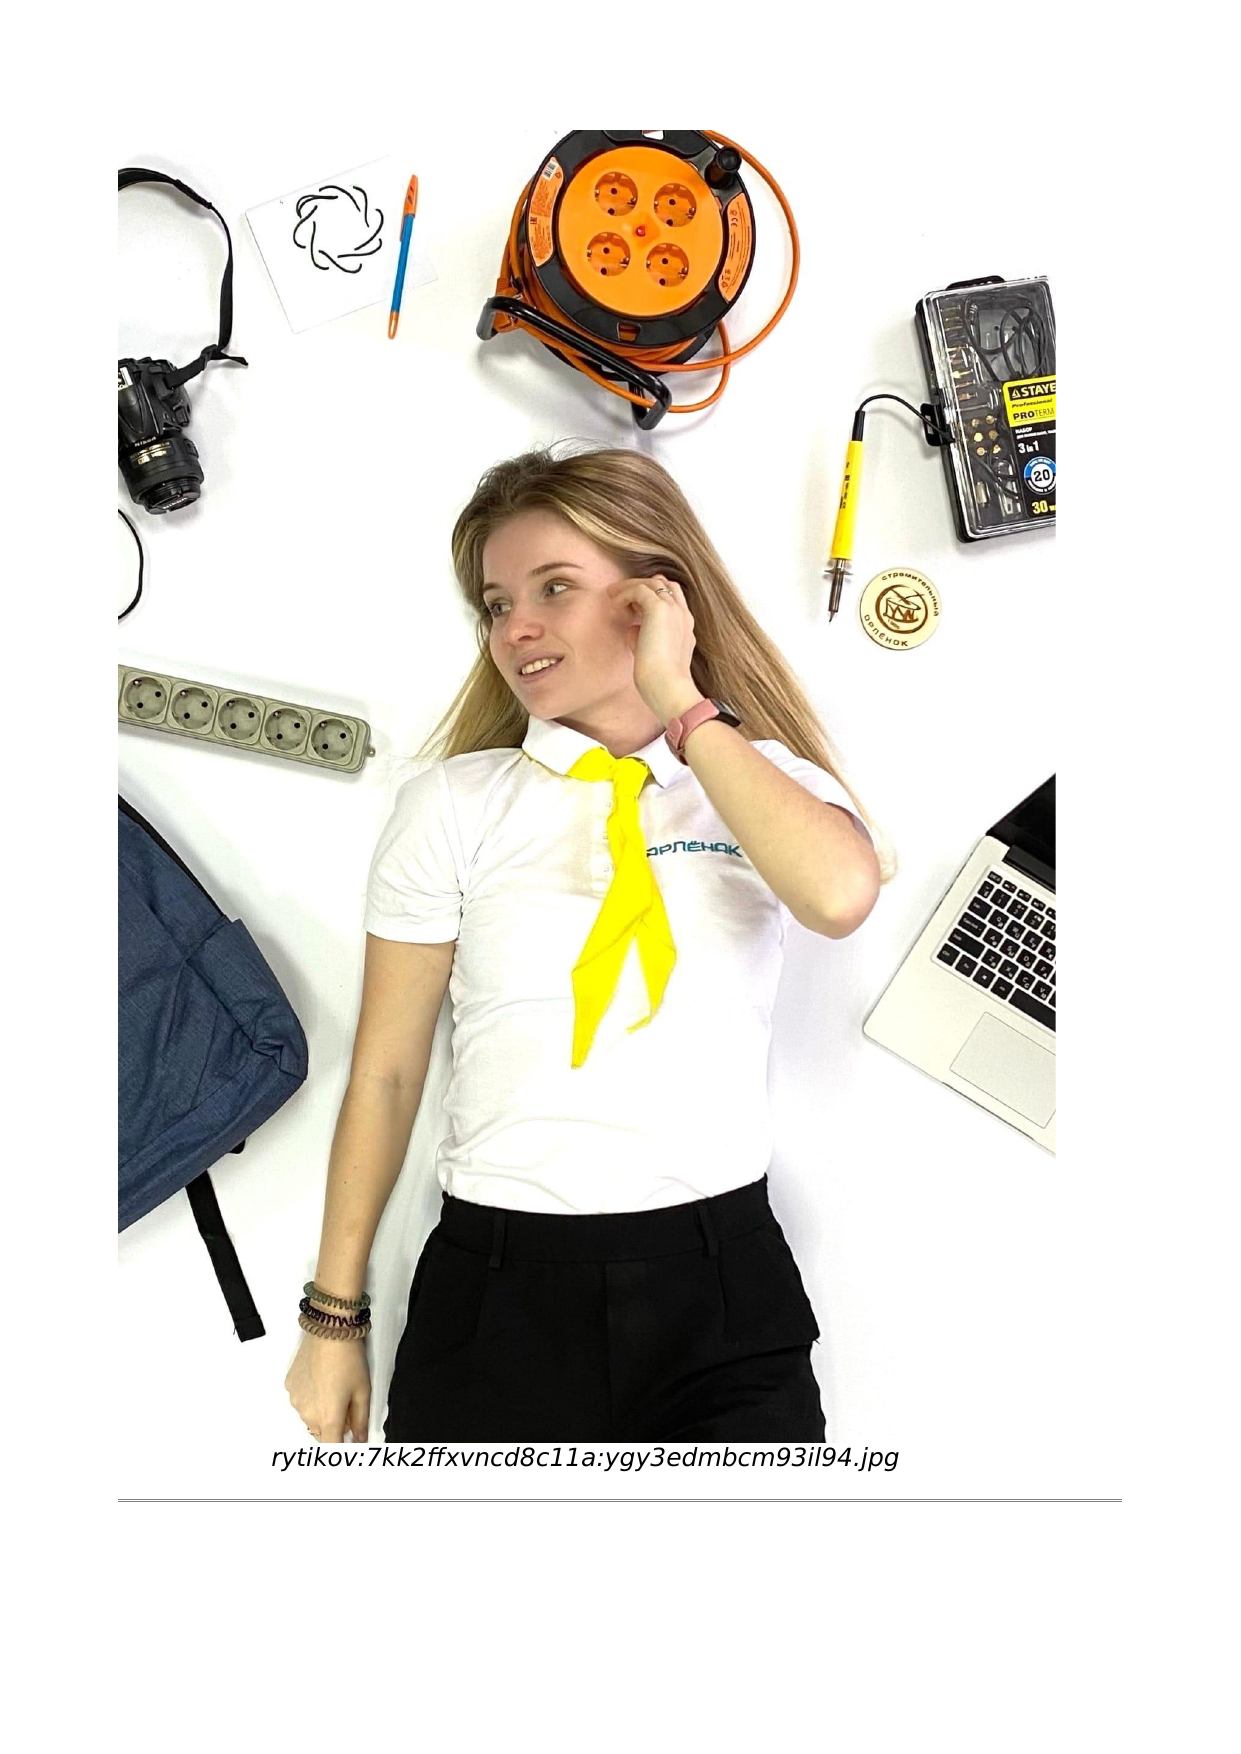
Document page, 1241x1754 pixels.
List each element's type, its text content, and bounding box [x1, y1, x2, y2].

text rytikov:7kk2ffxvncd8c11a:ygy3edmbcm93il94.jpg [118, 1443, 1056, 1472]
picture [118, 130, 1056, 1443]
